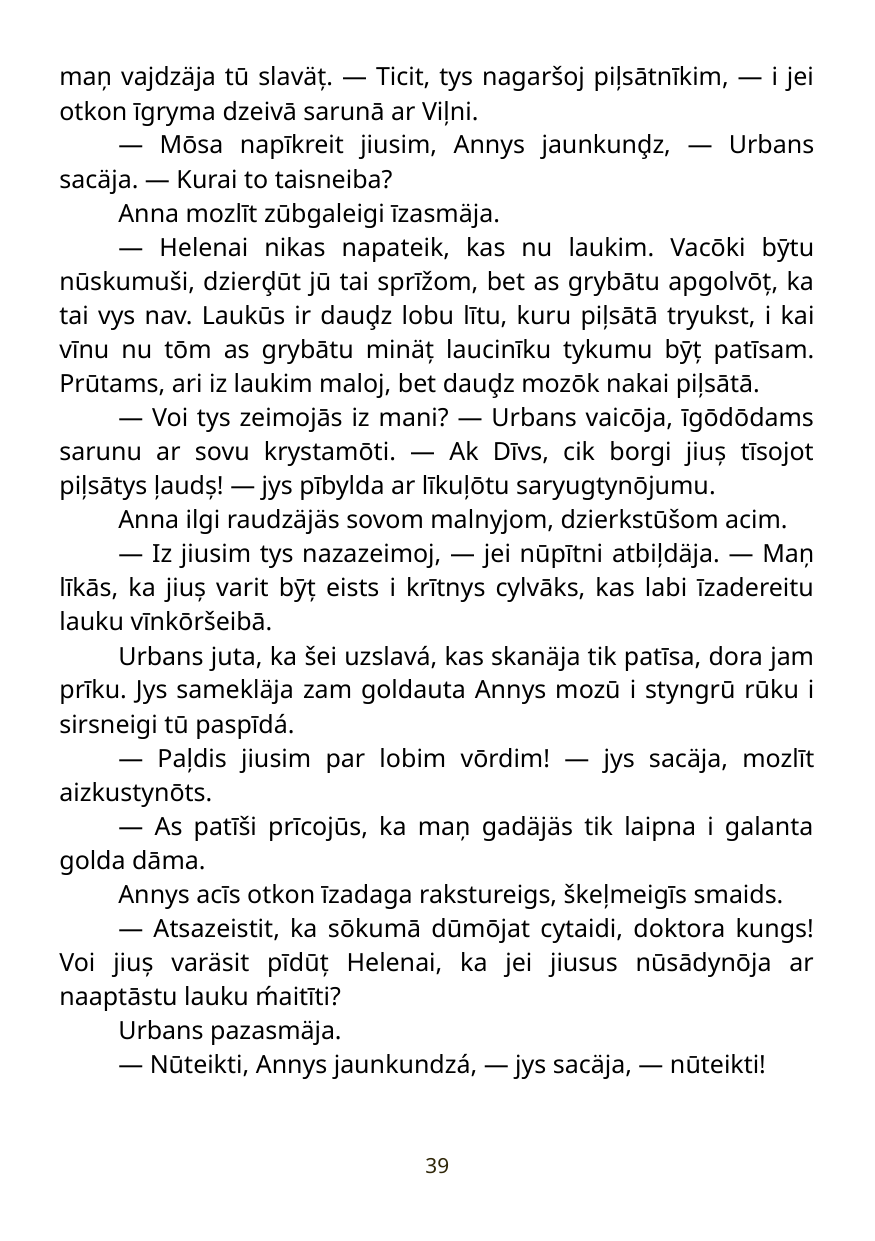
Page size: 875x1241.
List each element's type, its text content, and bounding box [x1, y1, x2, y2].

text — Paļdis jiusim par lobim vōrdim! — jys sacäja, mozlīt aizkustynōts. [59, 740, 815, 808]
text — Mōsa napīkreit jiusim, Annys jaunkunḑz, — Urbans sacäja. — Kurai to taisneiba? [59, 127, 815, 195]
text — Iz jiusim tys nazazeimoj, — jei nūpītni atbiļdäja. — Maņ līkās, ka jiuș varit bȳț eists i krītnys cylvāks, kas labi īzadereitu lauku vīnkōršeibā. [59, 536, 815, 638]
text — Nūteikti, Annys jaunkundzá, — jys sacäja, — nūteikti! [59, 1047, 815, 1081]
text Urbans juta, ka šei uzslavá, kas skanäja tik patīsa, dora jam prīku. Jys samekläja zam goldauta Annys mozū i styngrū rūku i sirsneigi tū paspīdá. [59, 638, 815, 740]
text Annys acīs otkon īzadaga rakstureigs, škeļmeigīs smaids. [59, 877, 815, 911]
text Urbans pazasmäja. [59, 1013, 815, 1047]
text — As patīši prīcojūs, ka maņ gadäjäs tik laipna i galanta golda dāma. [59, 808, 815, 877]
text maņ vajdzäja tū slaväț. — Ticit, tys nagaršoj piļsātnīkim, — i jei otkon īgryma dzeivā sarunā ar Viļni. [59, 59, 815, 127]
text Anna mozlīt zūbgaleigi īzasmäja. [59, 195, 815, 229]
text — Atsazeistit, ka sōkumā dūmōjat cytaidi, doktora kungs! Voi jiuș varäsit pīdūț Helenai, ka jei jiusus nūsādynōja ar naaptāstu lauku ḿaitīti? [59, 911, 815, 1013]
text — Helenai nikas napateik, kas nu laukim. Vacōki bȳtu nūskumuši, dzierḑūt jū tai sprīžom, bet as grybātu apgolvōț, ka tai vys nav. Laukūs ir dauḑz lobu lītu, kuru piļsātā tryukst, i kai vīnu nu tōm as grybātu minäț laucinīku tykumu bȳț patīsam. Prūtams, ari iz laukim maloj, bet dauḑz mozōk nakai piļsātā. [59, 229, 815, 400]
text — Voi tys zeimojās iz mani? — Urbans vaicōja, īgōdōdams sarunu ar sovu krystamōti. — Ak Dīvs, cik borgi jiuș tīsojot piļsātys ļaudș! — jys pībylda ar līkuļōtu saryugtynōjumu. [59, 400, 815, 502]
text Anna ilgi raudzäjäs sovom malnyjom, dzierkstūšom acim. [59, 502, 815, 536]
